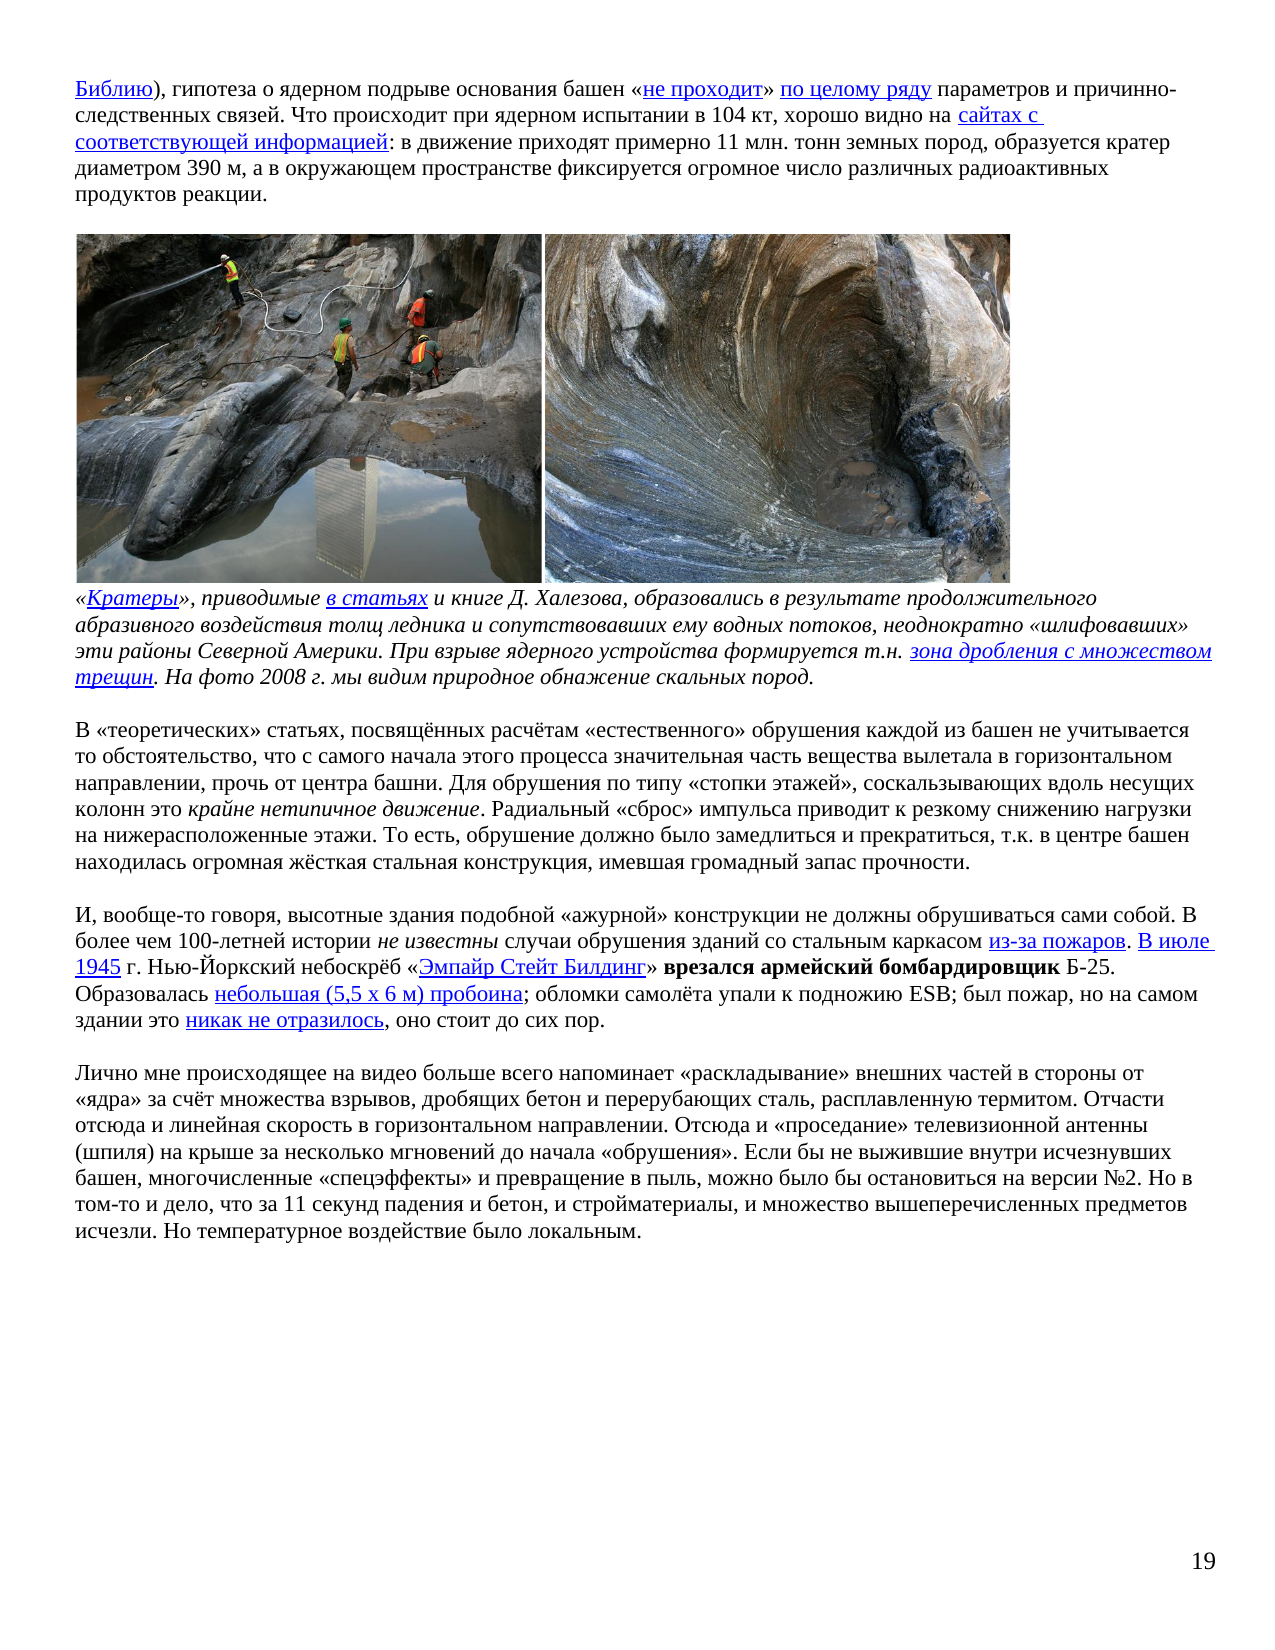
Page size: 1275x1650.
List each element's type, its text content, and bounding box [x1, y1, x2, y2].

text В «теоретических» статьях, посвящённых расчётам «естественного» обрушения каждой из башен не учитывается то обстоятельство, что с самого начала этого процесса значительная часть вещества вылетала в горизонтальном направлении, прочь от центра башни. Для обрушения по типу «стопки этажей», соскальзывающих вдоль несущих колонн это крайне нетипичное движение. Радиальный «сброс» импульса приводит к резкому снижению нагрузки на нижерасположенные этажи. То есть, обрушение должно было замедлиться и прекратиться, т.к. в центре башен находилась огромная жёсткая стальная конструкция, имевшая громадный запас прочности. [75, 716, 1216, 874]
text Лично мне происходящее на видео больше всего напоминает «раскладывание» внешних частей в стороны от «ядра» за счёт множества взрывов, дробящих бетон и перерубающих сталь, расплавленную термитом. Отчасти отсюда и линейная скорость в горизонтальном направлении. Отсюда и «проседание» телевизионной антенны (шпиля) на крыше за несколько мгновений до начала «обрушения». Если бы не выжившие внутри исчезнувших башен, многочисленные «спецэффекты» и превращение в пыль, можно было бы остановиться на версии №2. Но в том-то и дело, что за 11 секунд падения и бетон, и стройматериалы, и множество вышеперечисленных предметов исчезли. Но температурное воздействие было локальным. [75, 1059, 1216, 1243]
picture [545, 234, 1011, 583]
text И, вообще-то говоря, высотные здания подобной «ажурной» конструкции не должны обрушиваться сами собой. В более чем 100-летней истории не известны случаи обрушения зданий со стальным каркасом из-за пожаров. В июле 1945 г. Нью-Йоркский небоскрёб «Эмпайр Стейт Билдинг» врезался армейский бомбардировщик Б-25. Образовалась небольшая (5,5 х 6 м) пробоина; обломки самолёта упали к подножию ESB; был пожар, но на самом здании это никак не отразилось, оно стоит до сих пор. [75, 901, 1216, 1032]
text Библию), гипотеза о ядерном подрыве основания башен «не проходит» по целому ряду параметров и причинно-следственных связей. Что происходит при ядерном испытании в 104 кт, хорошо видно на сайтах с соответствующей информацией: в движение приходят примерно 11 млн. тонн земных пород, образуется кратер диаметром 390 м, а в окружающем пространстве фиксируется огромное число различных радиоактивных продуктов реакции. [75, 75, 1216, 207]
text «Кратеры», приводимые в статьях и книге Д. Халезова, образовались в результате продолжительного абразивного воздействия толщ ледника и сопутствовавших ему водных потоков, неоднократно «шлифовавших» эти районы Северной Америки. При взрыве ядерного устройства формируется т.н. зона дробления с множеством трещин. На фото 2008 г. мы видим природное обнажение скальных пород. [75, 584, 1216, 690]
picture [76, 234, 542, 583]
